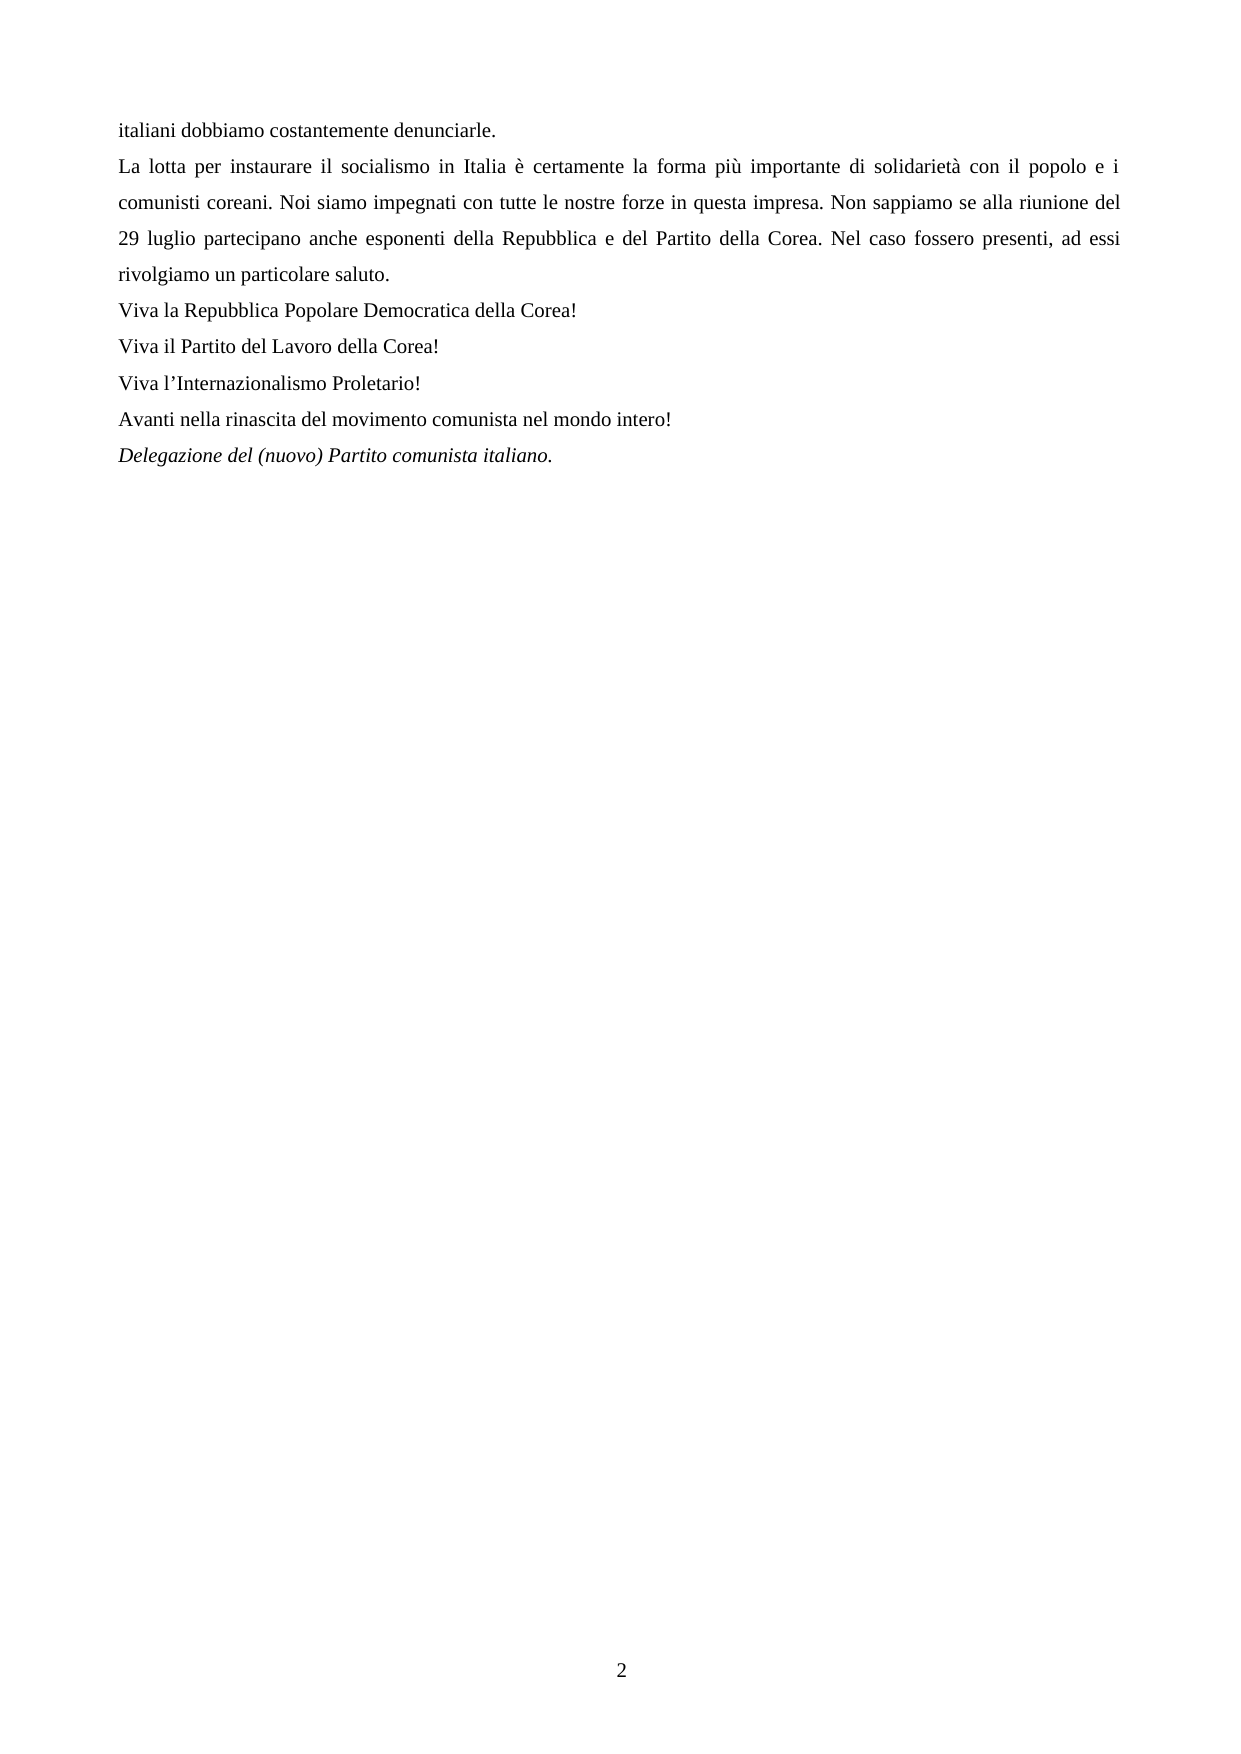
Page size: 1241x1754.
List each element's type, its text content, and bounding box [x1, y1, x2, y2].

text italiani dobbiamo costantemente denunciarle. [118, 118, 1122, 142]
text Delegazione del (nuovo) Partito comunista italiano. [118, 442, 1122, 467]
text La lotta per instaurare il socialismo in Italia è certamente la forma più importante di solidarietà con il popolo e i comunisti coreani. Noi siamo impegnati con tutte le nostre forze in questa impresa. Non sappiamo se alla riunione del 29 luglio partecipano anche esponenti della Repubblica e del Partito della Corea. Nel caso fossero presenti, ad essi rivolgiamo un particolare saluto. [118, 154, 1122, 286]
text Viva l’Internazionalismo Proletario! [118, 370, 1122, 394]
text Avanti nella rinascita del movimento comunista nel mondo intero! [118, 406, 1122, 431]
text Viva la Repubblica Popolare Democratica della Corea! [118, 298, 1122, 322]
text Viva il Partito del Lavoro della Corea! [118, 334, 1122, 358]
